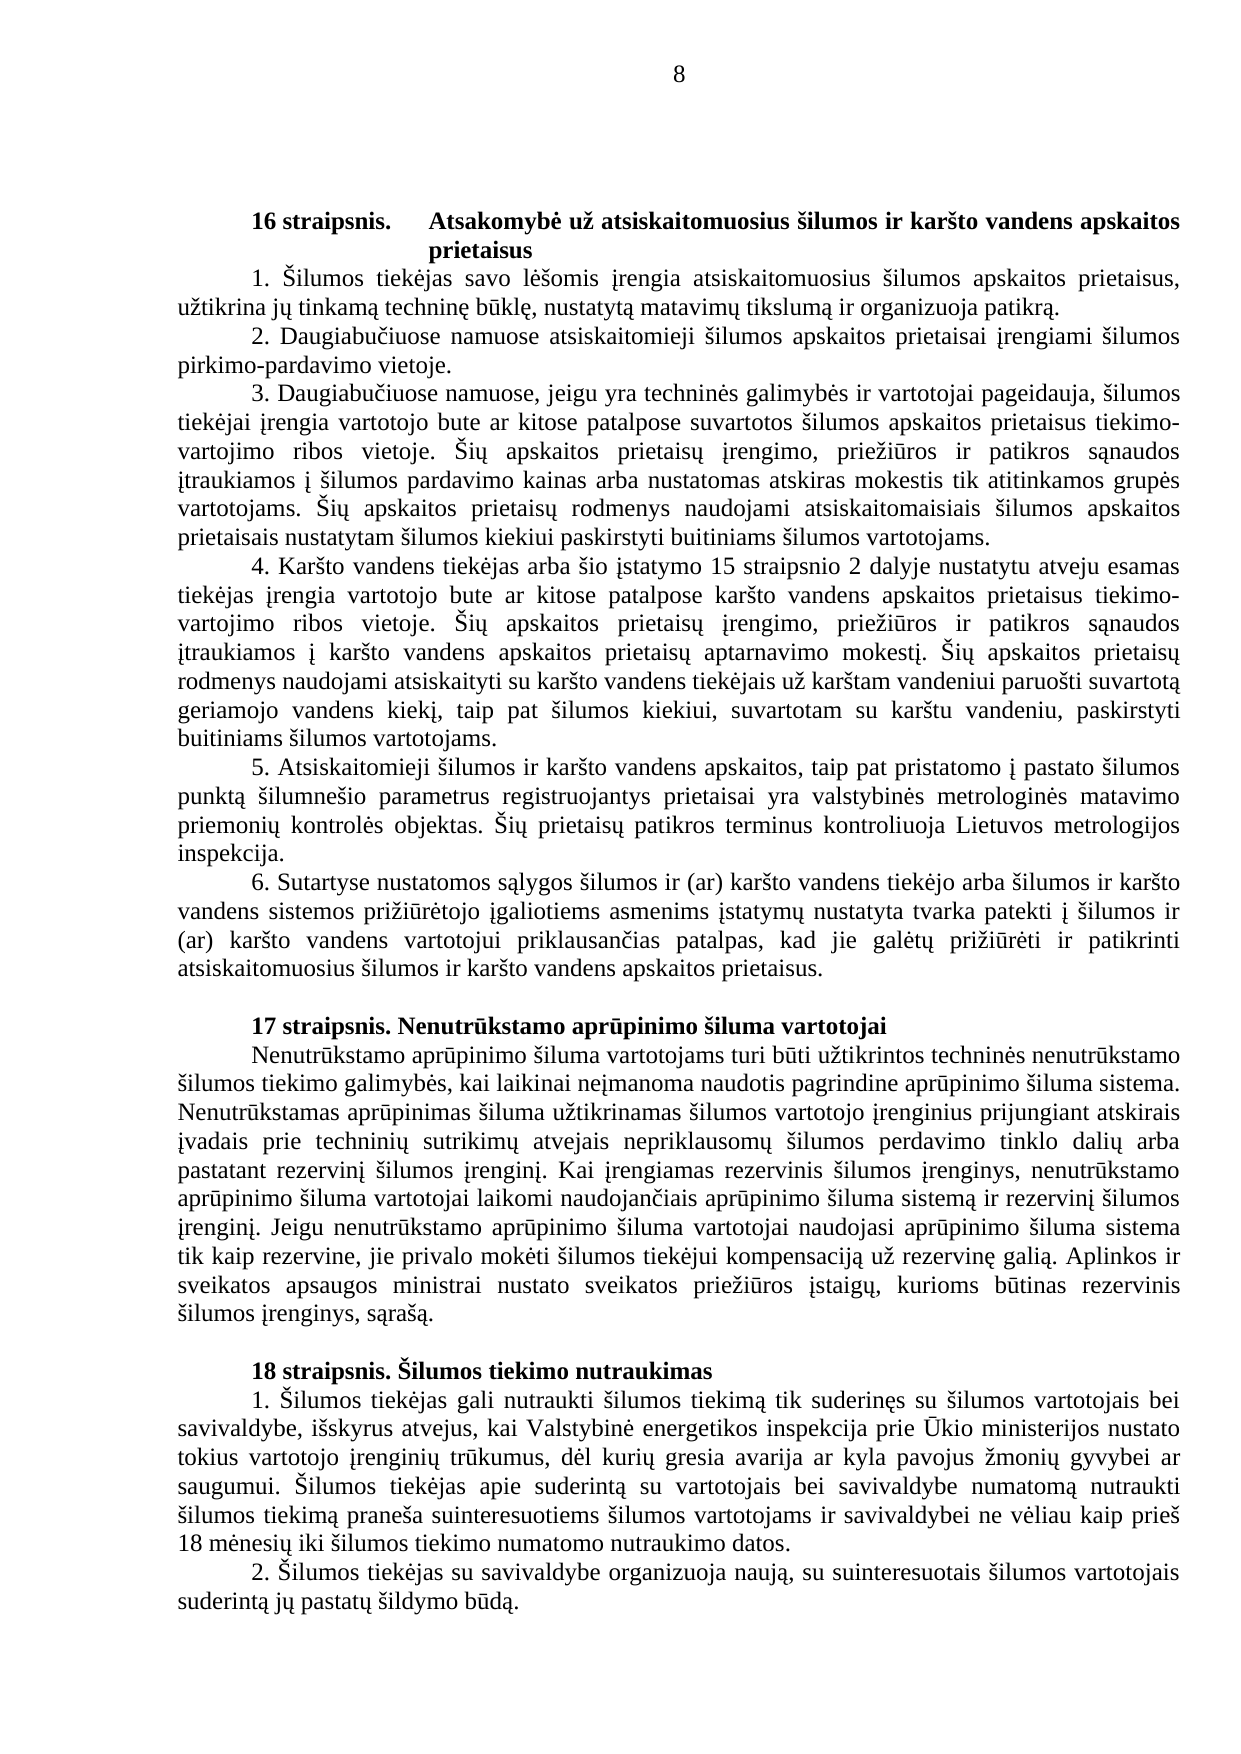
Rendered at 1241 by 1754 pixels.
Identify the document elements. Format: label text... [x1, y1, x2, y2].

text 3. Daugiabučiuose namuose, jeigu yra techninės galimybės ir vartotojai pageidauja, šilumos tiekėjai įrengia vartotojo bute ar kitose patalpose suvartotos šilumos apskaitos prietaisus tiekimo-vartojimo ribos vietoje. Šių apskaitos prietaisų įrengimo, priežiūros ir patikros sąnaudos įtraukiamos į šilumos pardavimo kainas arba nustatomas atskiras mokestis tik atitinkamos grupės vartotojams. Šių apskaitos prietaisų rodmenys naudojami atsiskaitomaisiais šilumos apskaitos prietaisais nustatytam šilumos kiekiui paskirstyti buitiniams šilumos vartotojams. [177, 378, 1181, 551]
text 2. Daugiabučiuose namuose atsiskaitomieji šilumos apskaitos prietaisai įrengiami šilumos pirkimo-pardavimo vietoje. [177, 321, 1181, 378]
text 4. Karšto vandens tiekėjas arba šio įstatymo 15 straipsnio 2 dalyje nustatytu atveju esamas tiekėjas įrengia vartotojo bute ar kitose patalpose karšto vandens apskaitos prietaisus tiekimo-vartojimo ribos vietoje. Šių apskaitos prietaisų įrengimo, priežiūros ir patikros sąnaudos įtraukiamos į karšto vandens apskaitos prietaisų aptarnavimo mokestį. Šių apskaitos prietaisų rodmenys naudojami atsiskaityti su karšto vandens tiekėjais už karštam vandeniui paruošti suvartotą geriamojo vandens kiekį, taip pat šilumos kiekiui, suvartotam su karštu vandeniu, paskirstyti buitiniams šilumos vartotojams. [177, 551, 1181, 752]
text 2. Šilumos tiekėjas su savivaldybe organizuoja naują, su suinteresuotais šilumos vartotojais suderintą jų pastatų šildymo būdą. [177, 1557, 1181, 1615]
text 1. Šilumos tiekėjas gali nutraukti šilumos tiekimą tik suderinęs su šilumos vartotojais bei savivaldybe, išskyrus atvejus, kai Valstybinė energetikos inspekcija prie Ūkio ministerijos nustato tokius vartotojo įrenginių trūkumus, dėl kurių gresia avarija ar kyla pavojus žmonių gyvybei ar saugumui. Šilumos tiekėjas apie suderintą su vartotojais bei savivaldybe numatomą nutraukti šilumos tiekimą praneša suinteresuotiems šilumos vartotojams ir savivaldybei ne vėliau kaip prieš 18 mėnesių iki šilumos tiekimo numatomo nutraukimo datos. [177, 1385, 1181, 1557]
text 1. Šilumos tiekėjas savo lėšomis įrengia atsiskaitomuosius šilumos apskaitos prietaisus, užtikrina jų tinkamą techninę būklę, nustatytą matavimų tikslumą ir organizuoja patikrą. [177, 263, 1181, 321]
text 18 straipsnis. Šilumos tiekimo nutraukimas [177, 1356, 1181, 1385]
text 16 straipsnis. Atsakomybė už atsiskaitomuosius šilumos ir karšto vandens apskaitos prietaisus [251, 206, 1181, 263]
text 17 straipsnis. Nenutrūkstamo aprūpinimo šiluma vartotojai [177, 1011, 1181, 1040]
text 6. Sutartyse nustatomos sąlygos šilumos ir (ar) karšto vandens tiekėjo arba šilumos ir karšto vandens sistemos prižiūrėtojo įgaliotiems asmenims įstatymų nustatyta tvarka patekti į šilumos ir (ar) karšto vandens vartotojui priklausančias patalpas, kad jie galėtų prižiūrėti ir patikrinti atsiskaitomuosius šilumos ir karšto vandens apskaitos prietaisus. [177, 867, 1181, 982]
text Nenutrūkstamo aprūpinimo šiluma vartotojams turi būti užtikrintos techninės nenutrūkstamo šilumos tiekimo galimybės, kai laikinai neįmanoma naudotis pagrindine aprūpinimo šiluma sistema. Nenutrūkstamas aprūpinimas šiluma užtikrinamas šilumos vartotojo įrenginius prijungiant atskirais įvadais prie techninių sutrikimų atvejais nepriklausomų šilumos perdavimo tinklo dalių arba pastatant rezervinį šilumos įrenginį. Kai įrengiamas rezervinis šilumos įrenginys, nenutrūkstamo aprūpinimo šiluma vartotojai laikomi naudojančiais aprūpinimo šiluma sistemą ir rezervinį šilumos įrenginį. Jeigu nenutrūkstamo aprūpinimo šiluma vartotojai naudojasi aprūpinimo šiluma sistema tik kaip rezervine, jie privalo mokėti šilumos tiekėjui kompensaciją už rezervinę galią. Aplinkos ir sveikatos apsaugos ministrai nustato sveikatos priežiūros įstaigų, kurioms būtinas rezervinis šilumos įrenginys, sąrašą. [177, 1040, 1181, 1327]
text 5. Atsiskaitomieji šilumos ir karšto vandens apskaitos, taip pat pristatomo į pastato šilumos punktą šilumnešio parametrus registruojantys prietaisai yra valstybinės metrologinės matavimo priemonių kontrolės objektas. Šių prietaisų patikros terminus kontroliuoja Lietuvos metrologijos inspekcija. [177, 752, 1181, 867]
